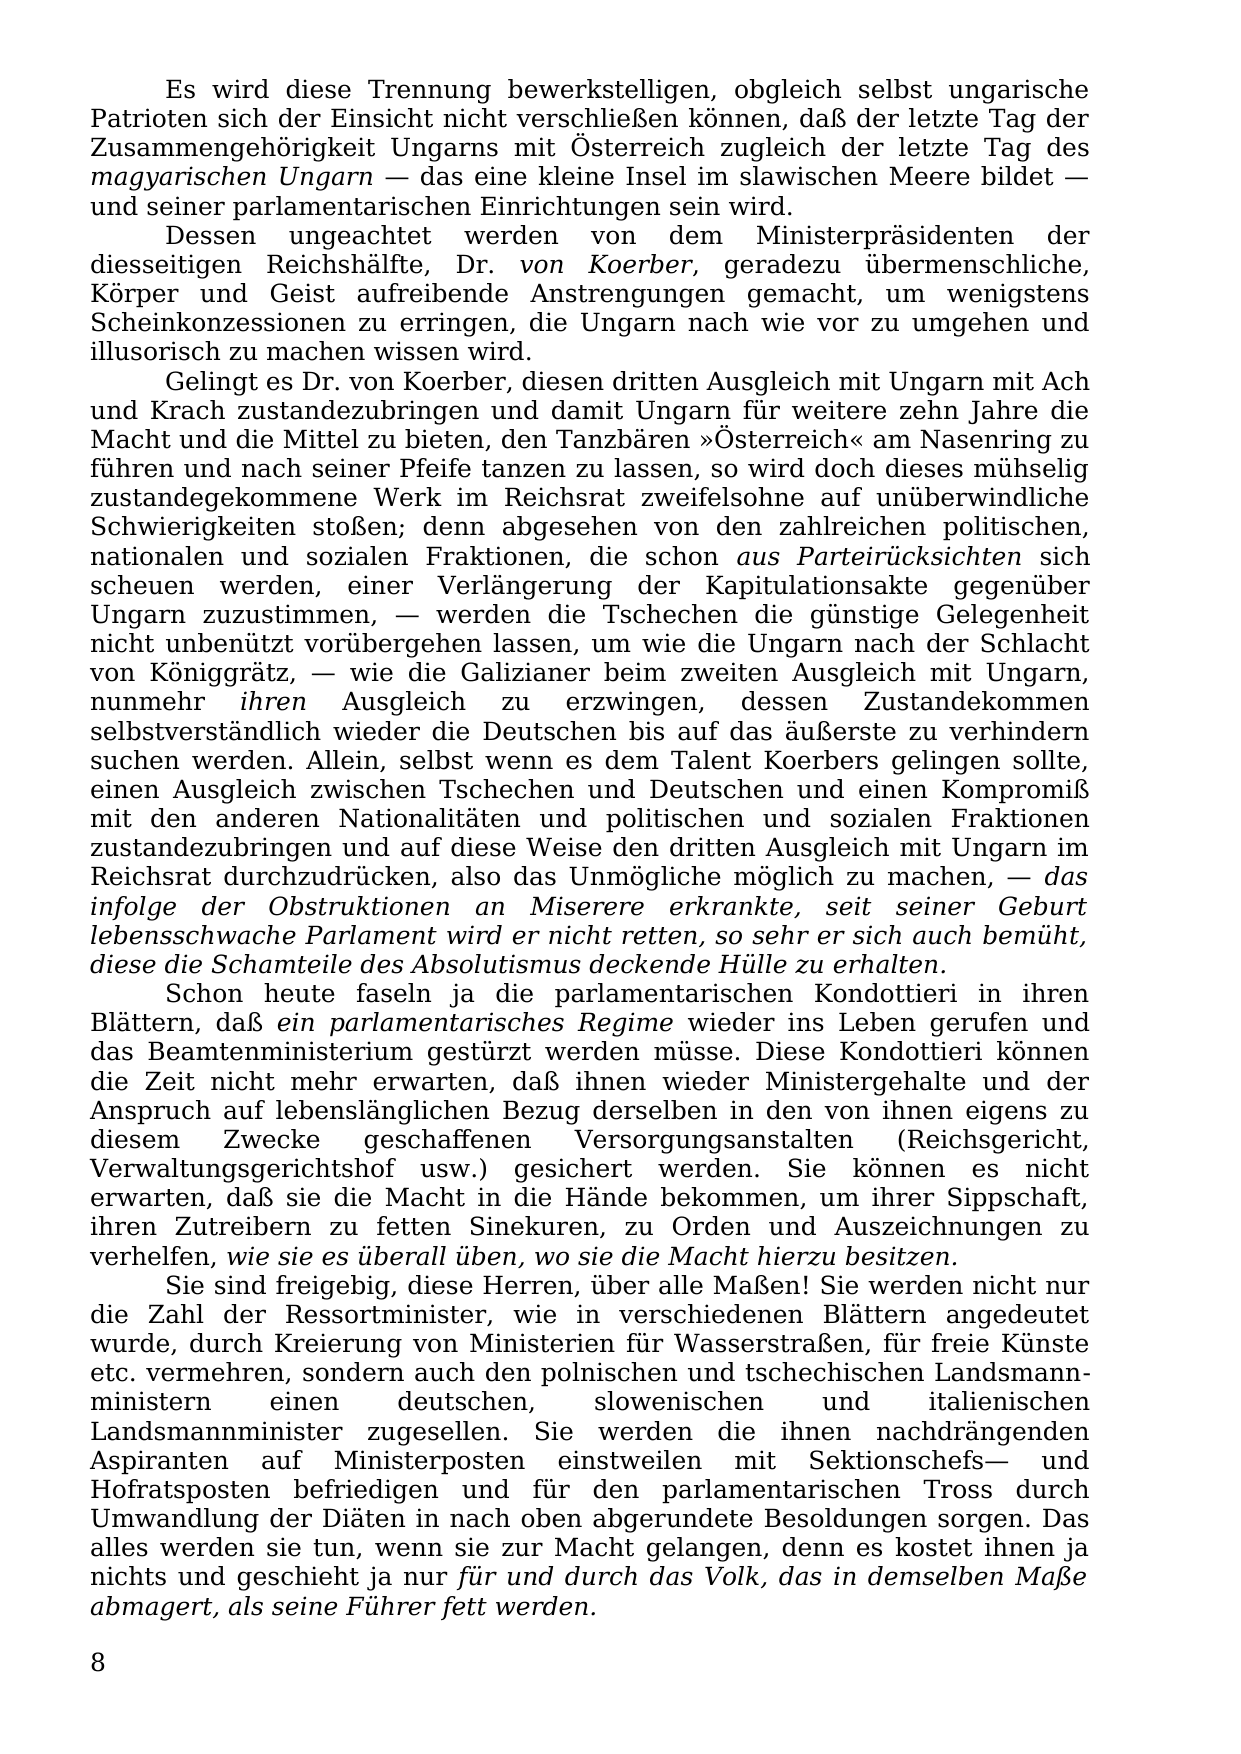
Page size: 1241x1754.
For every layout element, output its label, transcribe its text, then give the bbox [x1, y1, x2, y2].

text Sie sind freigebig, diese Herren, über alle Maßen! Sie werden nicht nur die Zahl der Ressortminister, wie in verschiedenen Blättern angedeutet wurde, durch Kreierung von Ministerien für Wasserstraßen, für freie Künste etc. vermehren, sondern auch den polnischen und tschechischen Landsmann­ministern einen deutschen, slowenischen und italienischen Landsmannminister zugesellen. Sie werden die ihnen nachdrängenden Aspiranten auf Ministerposten einstweilen mit Sektionschefs— und Hofratsposten befriedigen und für den parlamentarischen Tross durch Umwandlung der Diäten in nach oben abgerundete Besoldungen sorgen. Das alles werden sie tun, wenn sie zur Macht gelangen, denn es kostet ihnen ja nichts und geschieht ja nur für und durch das Volk, das in demselben Maße abmagert, als seine Führer fett werden. [90, 1271, 1091, 1621]
text Dessen ungeachtet werden von dem Ministerpräsidenten der diesseitigen Reichshälfte, Dr. von Koerber, geradezu übermenschliche, Körper und Geist aufreibende Anstrengungen gemacht, um wenigstens Scheinkonzessionen zu erringen, die Ungarn nach wie vor zu umgehen und illusorisch zu machen wissen wird. [90, 221, 1091, 367]
text Schon heute faseln ja die parlamentarischen Kondottieri in ihren Blättern, daß ein parlamentarisches Regime wieder ins Leben gerufen und das Beamtenministerium gestürzt werden müsse. Diese Kondottieri können die Zeit nicht mehr erwarten, daß ihnen wieder Ministergehalte und der Anspruch auf lebenslänglichen Bezug derselben in den von ihnen eigens zu diesem Zwecke geschaffenen Versorgungsanstalten (Reichsgericht, Verwaltungsgerichtshof usw.) gesichert werden. Sie können es nicht erwarten, daß sie die Macht in die Hände bekommen, um ihrer Sippschaft, ihren Zutreibern zu fetten Sinekuren, zu Orden und Auszeichnungen zu verhelfen, wie sie es überall üben, wo sie die Macht hierzu besitzen. [90, 979, 1091, 1271]
text Gelingt es Dr. von Koerber, diesen dritten Ausgleich mit Ungarn mit Ach und Krach zustandezubringen und damit Ungarn für weitere zehn Jahre die Macht und die Mittel zu bieten, den Tanzbären »Österreich« am Nasenring zu führen und nach seiner Pfeife tanzen zu lassen, so wird doch dieses mühselig zustandegekommene Werk im Reichsrat zweifelsohne auf unüberwindliche Schwierigkeiten stoßen; denn abgesehen von den zahlreichen politischen, nationalen und sozialen Fraktionen, die schon aus Parteirücksichten sich scheuen werden, einer Verlängerung der Kapitulationsakte gegenüber Ungarn zuzustimmen, — werden die Tschechen die günstige Gelegenheit nicht unbenützt vorübergehen lassen, um wie die Ungarn nach der Schlacht von Königgrätz, — wie die Galizianer beim zweiten Ausgleich mit Ungarn, nunmehr ihren Ausgleich zu erzwingen, dessen Zustandekommen selbstverständlich wieder die Deutschen bis auf das äußerste zu verhindern suchen werden. Allein, selbst wenn es dem Talent Koerbers gelingen sollte, einen Ausgleich zwischen Tschechen und Deutschen und einen Kompromiß mit den anderen Nationalitäten und politischen und sozialen Fraktionen zustandezubringen und auf diese Weise den dritten Ausgleich mit Ungarn im Reichsrat durchzudrücken, also das Unmögliche möglich zu machen, — das infolge der Obstruktionen an Miserere erkrankte, seit seiner Geburt lebensschwache Parlament wird er nicht retten, so sehr er sich auch bemüht, diese die Schamteile des Absolutismus deckende Hülle zu erhalten. [90, 367, 1091, 979]
text Es wird diese Trennung bewerkstelligen, obgleich selbst ungarische Patrioten sich der Einsicht nicht verschließen können, daß der letzte Tag der Zusammengehörigkeit Ungarns mit Österreich zugleich der letzte Tag des magyarischen Ungarn — das eine kleine Insel im slawischen Meere bildet — und seiner parlamentarischen Einrichtungen sein wird. [90, 75, 1091, 221]
